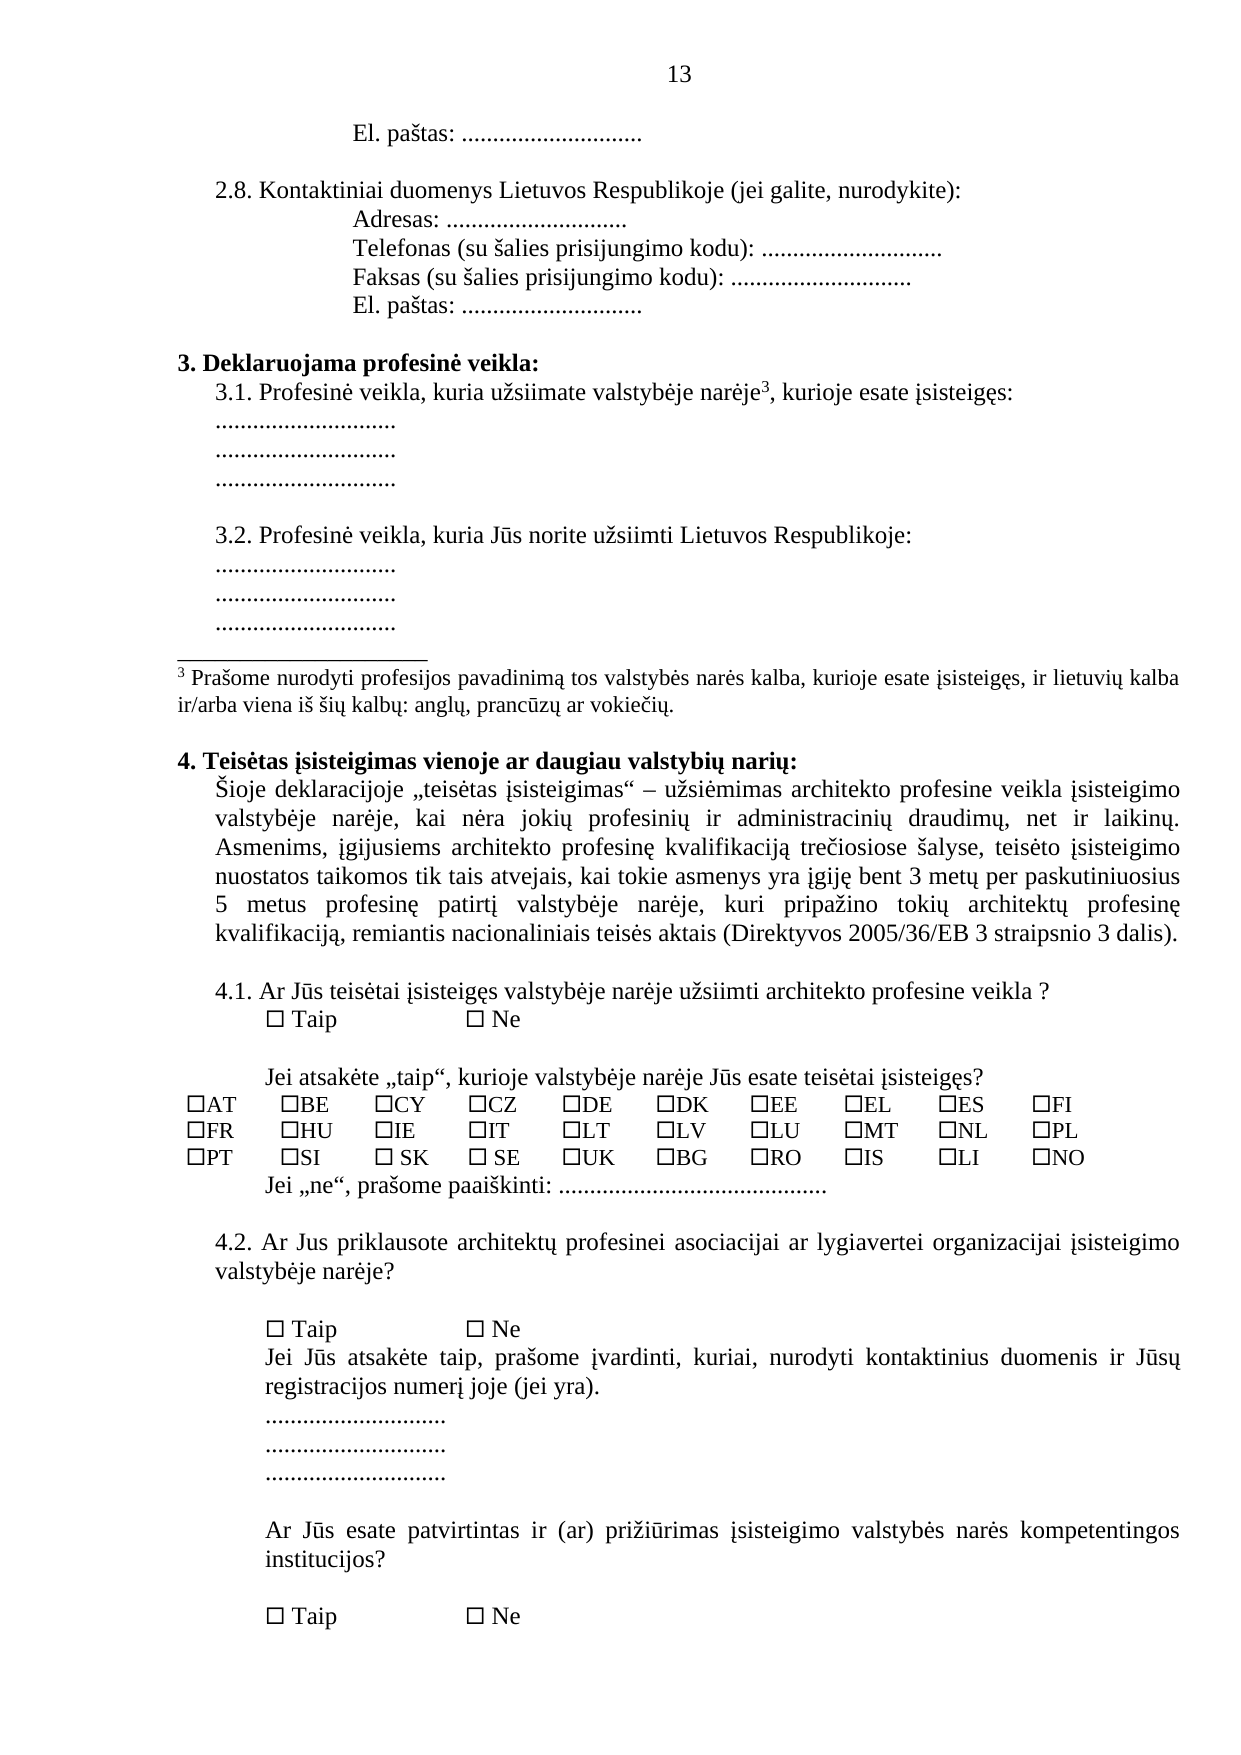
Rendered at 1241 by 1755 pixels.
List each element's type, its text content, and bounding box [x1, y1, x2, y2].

table_cell []NL [933, 1117, 1027, 1143]
text ............................. [215, 578, 1181, 607]
text 3. Deklaruojama profesinė veikla: [177, 348, 1181, 377]
text [] Taip [] Ne [265, 1314, 1077, 1342]
text 2.8. Kontaktiniai duomenys Lietuvos Respublikoje (jei galite, nurodykite): [215, 176, 1181, 204]
text 4.2. Ar Jus priklausote architektų profesinei asociacijai ar lygiavertei organizacijai įsisteigimo valstybėje narėje? [215, 1227, 1181, 1285]
text Jei atsakėte „taip“, kurioje valstybėje narėje Jūs esate teisėtai įsisteigęs? [265, 1062, 1181, 1091]
text [] Taip [] Ne [265, 1601, 1077, 1630]
text ............................. [265, 1457, 1181, 1486]
text ............................. [215, 406, 1181, 434]
text El. paštas: ............................. [352, 118, 1181, 147]
table_cell []IT [463, 1117, 557, 1143]
table_cell []LT [557, 1117, 651, 1143]
table_header []CY [369, 1091, 463, 1117]
table_cell []RO [745, 1144, 839, 1170]
table_header []AT [181, 1091, 275, 1117]
table_header []ES [933, 1091, 1027, 1117]
table_cell []PL [1027, 1117, 1121, 1143]
table_header []CZ [463, 1091, 557, 1117]
table_cell []MT [839, 1117, 933, 1143]
text ............................. [215, 549, 1181, 578]
table_header []EL [839, 1091, 933, 1117]
text Ar Jūs esate patvirtintas ir (ar) prižiūrimas įsisteigimo valstybės narės kompetentingos institucijos? [265, 1515, 1181, 1572]
table_header []FI [1027, 1091, 1121, 1117]
table_cell []NO [1027, 1144, 1121, 1170]
table_cell []PT [181, 1144, 275, 1170]
table_cell []LI [933, 1144, 1027, 1170]
table_header []DK [651, 1091, 745, 1117]
text Telefonas (su šalies prisijungimo kodu): ............................. [352, 233, 1181, 262]
text Jei „ne“, prašome paaiškinti: [265, 1170, 1181, 1199]
table_cell []HU [275, 1117, 369, 1143]
table_cell []BG [651, 1144, 745, 1170]
text ............................. [265, 1429, 1181, 1457]
text ............................. [215, 607, 1181, 636]
text Adresas: ............................. [352, 204, 1181, 233]
table_cell []IE [369, 1117, 463, 1143]
table_header []EE [745, 1091, 839, 1117]
text Šioje deklaracijoje „teisėtas įsisteigimas“ – užsiėmimas architekto profesine veikla įsisteigimo valstybėje narėje, kai nėra jokių profesinių ir administracinių draudimų, net ir laikinų. Asmenims, įgijusiems architekto profesinę kvalifikaciją trečiosiose šalyse, teisėto įsisteigimo nuostatos taikomos tik tais atvejais, kai tokie asmenys yra įgiję bent 3 metų per paskutiniuosius 5 metus profesinę patirtį valstybėje narėje, kuri pripažino tokių architektų profesinę kvalifikaciją, remiantis nacionaliniais teisės aktais (Direktyvos 2005/36/EB 3 straipsnio 3 dalis). [215, 774, 1181, 947]
text ____________________ [177, 636, 1181, 664]
text [] Taip [] Ne [265, 1004, 1077, 1033]
table_cell []SI [275, 1144, 369, 1170]
text ............................. [265, 1400, 1181, 1429]
text Faksas (su šalies prisijungimo kodu): ............................. [352, 262, 1181, 291]
table_cell []IS [839, 1144, 933, 1170]
text 4. Teisėtas įsisteigimas vienoje ar daugiau valstybių narių: [177, 746, 1181, 774]
table_cell []FR [181, 1117, 275, 1143]
table_cell []LV [651, 1117, 745, 1143]
table_cell []UK [557, 1144, 651, 1170]
text Jei Jūs atsakėte taip, prašome įvardinti, kuriai, nurodyti kontaktinius duomenis ir Jūsų registracijos numerį joje (jei yra). [265, 1342, 1181, 1400]
text El. paštas: ............................. [352, 291, 1181, 319]
table_cell [] SK [369, 1144, 463, 1170]
text ............................. [215, 463, 1181, 492]
table_header []DE [557, 1091, 651, 1117]
table_header []BE [275, 1091, 369, 1117]
text ............................. [215, 434, 1181, 463]
text 4.1. Ar Jūs teisėtai įsisteigęs valstybėje narėje užsiimti architekto profesine veikla ? [215, 976, 1186, 1004]
text 3.1. Profesinė veikla, kuria užsiimate valstybėje narėje3, kurioje esate įsisteigęs: [215, 377, 1181, 406]
text 3 Prašome nurodyti profesijos pavadinimą tos valstybės narės kalba, kurioje esate įsisteigęs, ir lietuvių kalba ir/arba viena iš šių kalbų: anglų, prancūzų ar vokiečių. [177, 664, 1181, 717]
text 3.2. Profesinė veikla, kuria Jūs norite užsiimti Lietuvos Respublikoje: [215, 521, 1181, 549]
table_cell []LU [745, 1117, 839, 1143]
table_cell [] SE [463, 1144, 557, 1170]
